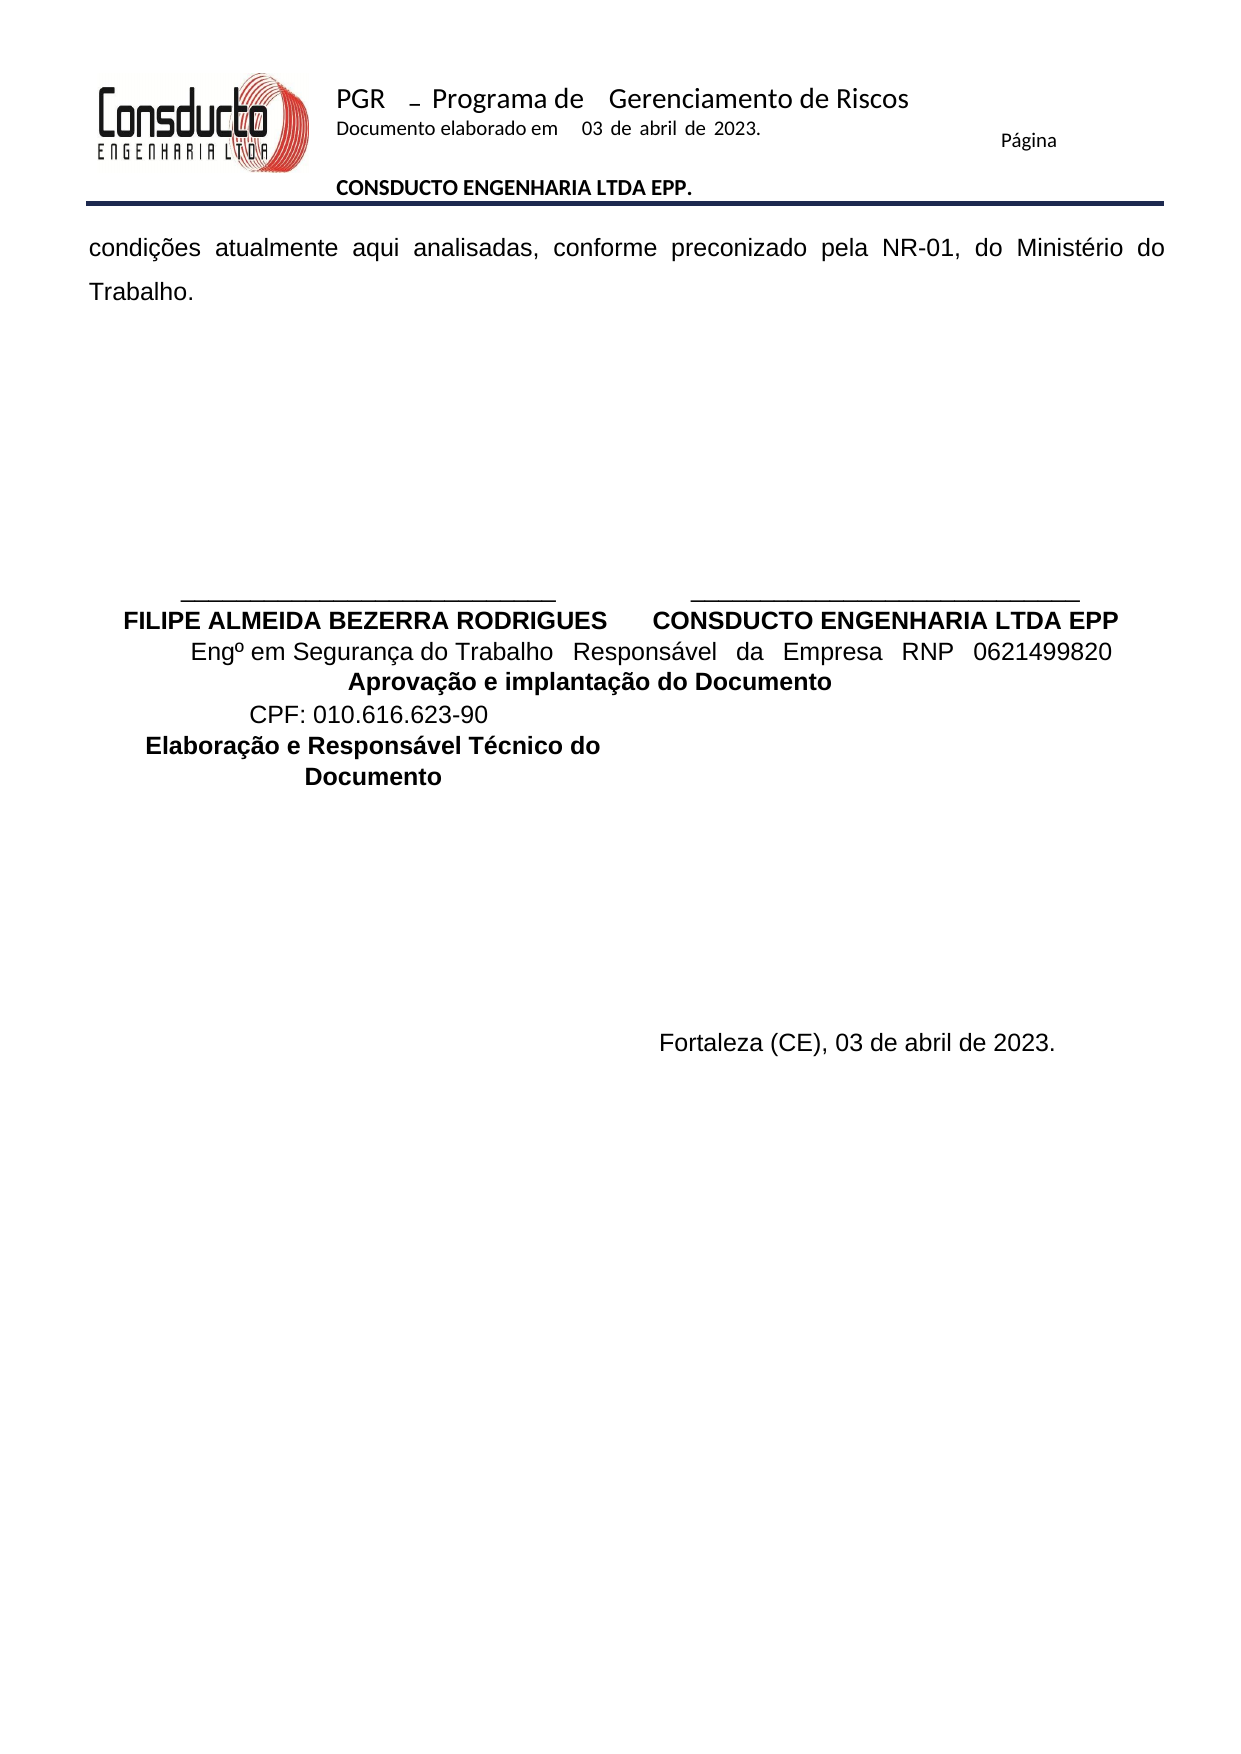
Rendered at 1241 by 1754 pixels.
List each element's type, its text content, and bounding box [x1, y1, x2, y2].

text Fortaleza (CE), 03 de abril de 2023. [75, 1028, 1063, 1057]
text CPF: 010.616.623-90 [74, 700, 1172, 729]
text Elaboração e Responsável Técnico do [145, 731, 1172, 760]
text Engº em Segurança do Trabalho Responsável da Empresa RNP 0621499820 Aprovação e implantação do Documento [190, 637, 1132, 696]
text FILIPE ALMEIDA BEZERRA RODRIGUES CONSDUCTO ENGENHARIA LTDA EPP [74, 606, 1172, 635]
text condições atualmente aqui analisadas, conforme preconizado pela NR-01, do Ministério do Trabalho. [88, 233, 1167, 305]
text ___________________________ ____________________________ [74, 574, 1172, 604]
text Documento [304, 762, 1172, 791]
